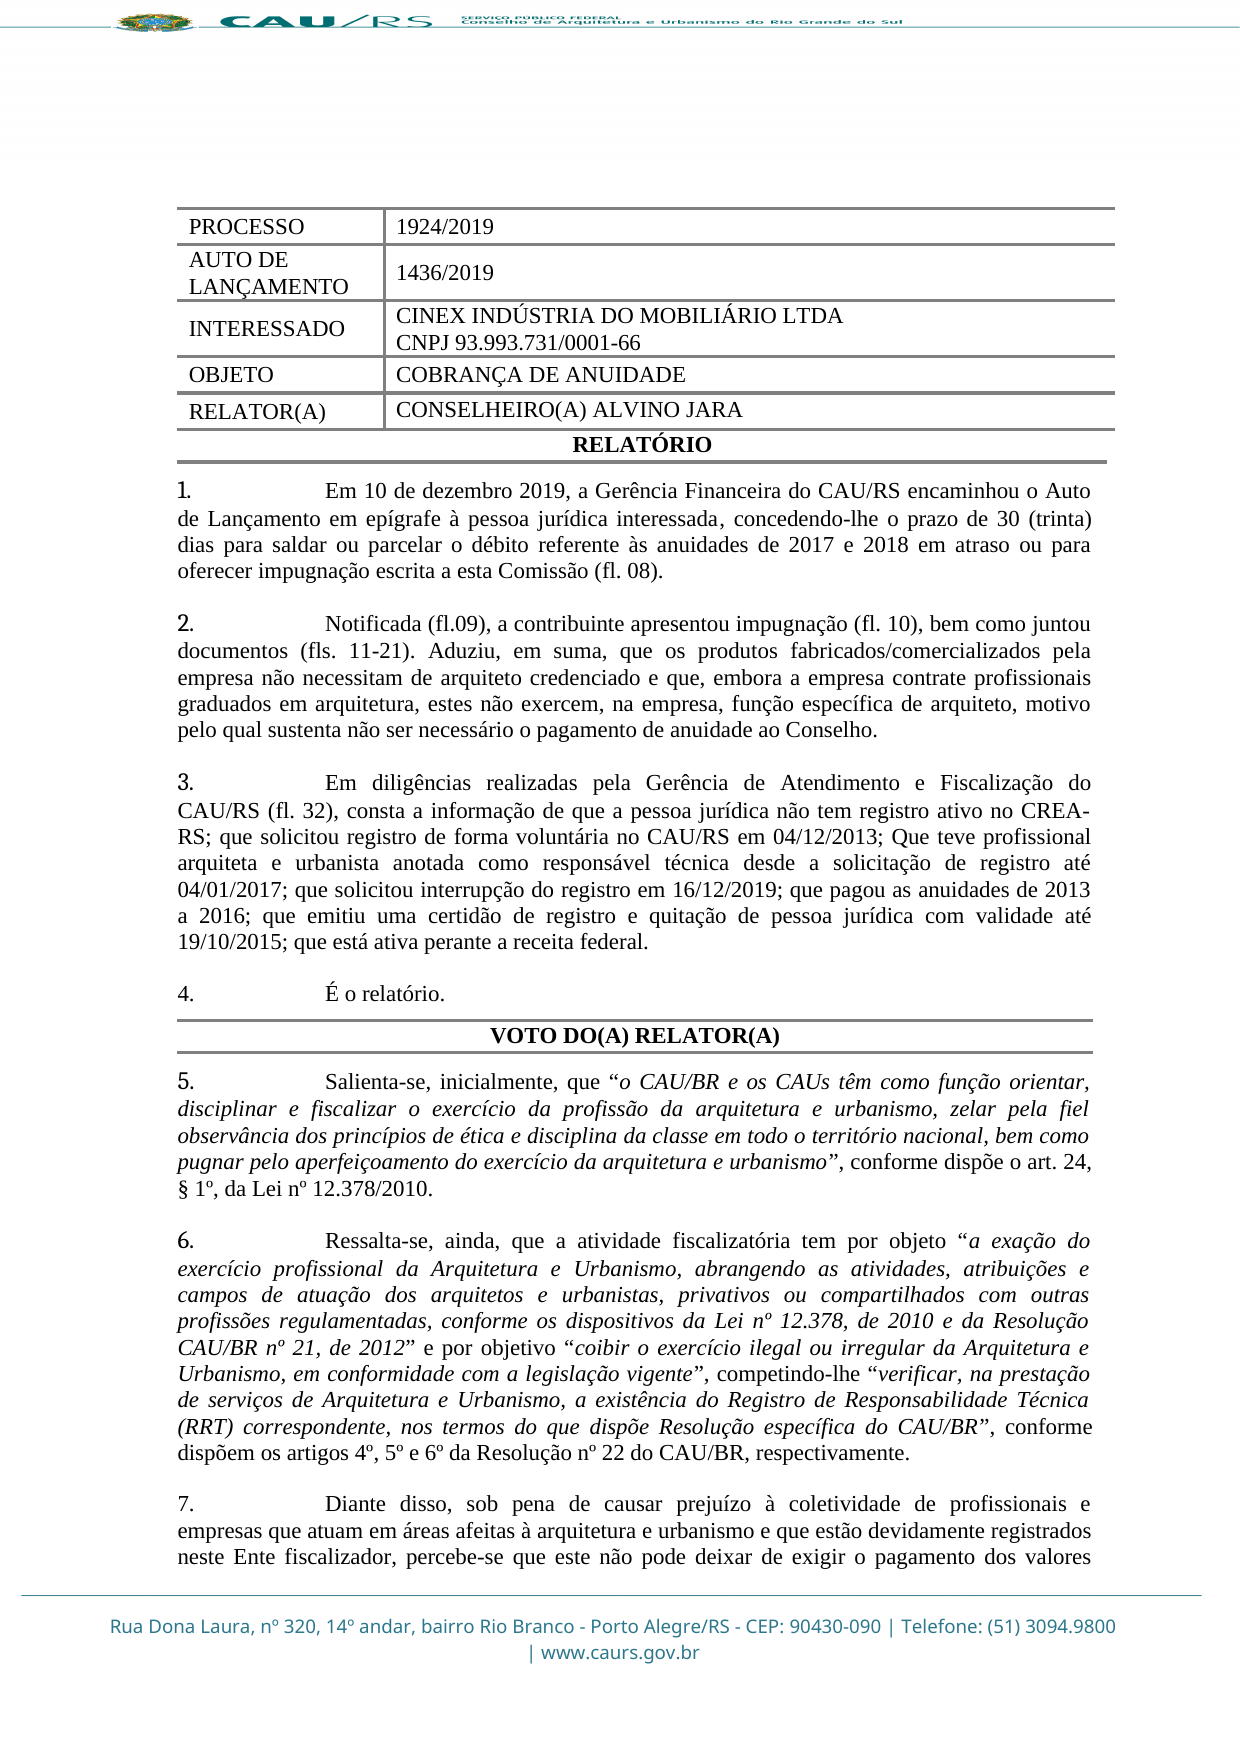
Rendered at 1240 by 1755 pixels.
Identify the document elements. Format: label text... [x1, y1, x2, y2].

list Salienta-se, inicialmente, que “o CAU/BR e os CAUs têm como função orientar, disciplinar e fiscalizar o exercício da profissão da arquitetura e urbanismo, zelar pela fiel observância dos princípios de ética e disciplina da classe em todo o território nacional, bem como pugnar pelo aperfeiçoamento do exercício da arquitetura e urbanismo”, conforme dispõe o art. 24, § 1º, da Lei nº 12.378/2010. [177, 1067, 1092, 1201]
table_header PROCESSO [177, 210, 383, 243]
table_header VOTO DO(A) RELATOR(A) [177, 1022, 1092, 1051]
table_cell OBJETO [177, 358, 383, 391]
table_cell RELATÓRIO [177, 431, 1107, 460]
table_cell CONSELHEIRO(A) ALVINO JARA [386, 395, 1115, 428]
table_cell COBRANÇA DE ANUIDADE [386, 358, 1115, 391]
table_cell CINEX INDÚSTRIA DO MOBILIÁRIO LTDA CNPJ 93.993.731/0001-66 [386, 302, 1115, 355]
table_cell INTERESSADO [177, 302, 383, 355]
list Notificada (fl.09), a contribuinte apresentou impugnação (fl. 10), bem como juntou documentos (fls. 11-21). Aduziu, em suma, que os produtos fabricados/comercializados pela empresa não necessitam de arquiteto credenciado e que, embora a empresa contrate profissionais graduados em arquitetura, estes não exercem, na empresa, função específica de arquiteto, motivo pelo qual sustenta não ser necessário o pagamento de anuidade ao Conselho. [177, 609, 1092, 743]
table_cell RELATOR(A) [177, 395, 383, 428]
list Ressalta-se, ainda, que a atividade fiscalizatória tem por objeto “a exação do exercício profissional da Arquitetura e Urbanismo, abrangendo as atividades, atribuições e campos de atuação dos arquitetos e urbanistas, privativos ou compartilhados com outras profissões regulamentadas, conforme os dispositivos da Lei nº 12.378, de 2010 e da Resolução CAU/BR nº 21, de 2012” e por objetivo “coibir o exercício ilegal ou irregular da Arquitetura e Urbanismo, em conformidade com a legislação vigente”, competindo-lhe “verificar, na prestação de serviços de Arquitetura e Urbanismo, a existência do Registro de Responsabilidade Técnica (RRT) correspondente, nos termos do que dispõe Resolução específica do CAU/BR”, conforme dispõem os artigos 4º, 5º e 6º da Resolução nº 22 do CAU/BR, respectivamente. [177, 1226, 1092, 1466]
list Em 10 de dezembro 2019, a Gerência Financeira do CAU/RS encaminhou o Auto de Lançamento em epígrafe à pessoa jurídica interessada, concedendo-lhe o prazo de 30 (trinta) dias para saldar ou parcelar o débito referente às anuidades de 2017 e 2018 em atraso ou para oferecer impugnação escrita a esta Comissão (fl. 08). [177, 476, 1092, 584]
table_cell [1107, 431, 1115, 460]
list Diante disso, sob pena de causar prejuízo à coletividade de profissionais e empresas que atuam em áreas afeitas à arquitetura e urbanismo e que estão devidamente registrados neste Ente fiscalizador, percebe-se que este não pode deixar de exigir o pagamento dos valores [177, 1491, 1092, 1569]
table_cell 1436/2019 [386, 246, 1115, 299]
list É o relatório. [177, 980, 1092, 1006]
table_cell AUTO DE LANÇAMENTO [177, 246, 383, 299]
table_header 1924/2019 [386, 210, 1115, 243]
list Em diligências realizadas pela Gerência de Atendimento e Fiscalização do CAU/RS (fl. 32), consta a informação de que a pessoa jurídica não tem registro ativo no CREA-RS; que solicitou registro de forma voluntária no CAU/RS em 04/12/2013; Que teve profissional arquiteta e urbanista anotada como responsável técnica desde a solicitação de registro até 04/01/2017; que solicitou interrupção do registro em 16/12/2019; que pagou as anuidades de 2013 a 2016; que emitiu uma certidão de registro e quitação de pessoa jurídica com validade até 19/10/2015; que está ativa perante a receita federal. [177, 768, 1092, 955]
